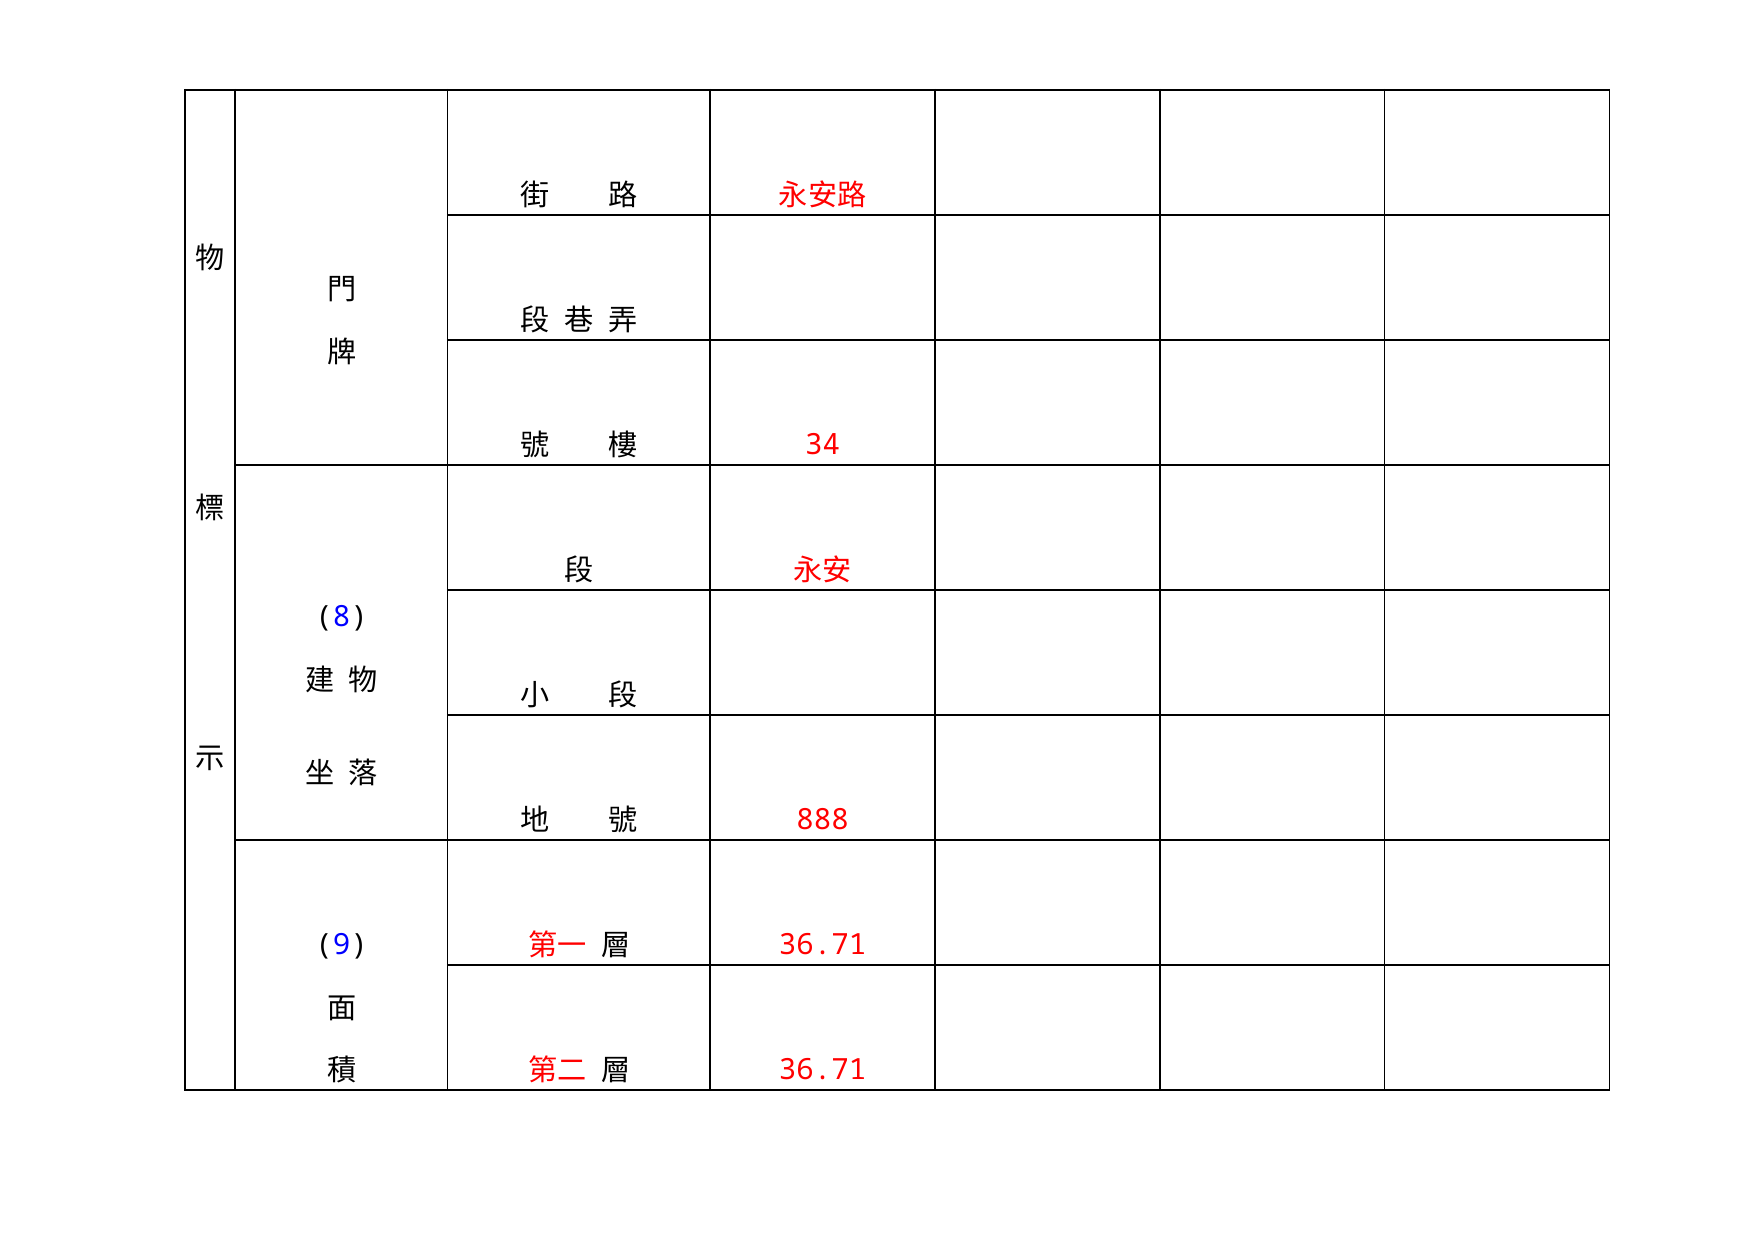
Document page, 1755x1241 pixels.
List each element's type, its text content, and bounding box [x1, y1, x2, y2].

table_cell 段 巷 弄 [448, 216, 709, 339]
table_cell 號 樓 [448, 341, 709, 464]
table_cell [1385, 341, 1609, 464]
table_cell [936, 841, 1159, 964]
table_cell [1385, 466, 1609, 589]
table_cell [1385, 216, 1609, 339]
table_cell 門 牌 [236, 91, 447, 464]
table_cell 地 號 [448, 716, 709, 839]
table_cell 永安 [711, 466, 934, 589]
table_cell [1161, 841, 1384, 964]
table_cell [936, 341, 1159, 464]
table_cell [1161, 591, 1384, 714]
table_cell [145, 714, 184, 839]
table_cell [711, 591, 934, 714]
table_cell [1385, 966, 1609, 1089]
table_cell [145, 89, 184, 214]
table_cell [936, 966, 1159, 1089]
table_cell [1161, 91, 1384, 214]
table_cell [1161, 341, 1384, 464]
table_cell 888 [711, 716, 934, 839]
table_cell 36.71 [711, 841, 934, 964]
table_cell [145, 339, 184, 464]
table_cell (9) 面 積 ︵ 平方 公尺 ︶ [236, 841, 447, 1089]
table_cell 34 [711, 341, 934, 464]
table_cell 街 路 [448, 91, 709, 214]
table_cell [1385, 591, 1609, 714]
table_cell 永安路 [711, 91, 934, 214]
table_cell [936, 91, 1159, 214]
table_cell [1385, 716, 1609, 839]
table_cell [1161, 716, 1384, 839]
table_cell 小 段 [448, 591, 709, 714]
table_cell 第一 層 [448, 841, 709, 964]
table_cell [1161, 466, 1384, 589]
table_cell [1161, 216, 1384, 339]
table_cell [936, 591, 1159, 714]
table_cell [1385, 841, 1609, 964]
table_cell [145, 214, 184, 339]
table_cell [145, 589, 184, 714]
table_cell [1161, 966, 1384, 1089]
table_cell [936, 716, 1159, 839]
table_cell [145, 464, 184, 589]
table_cell [936, 216, 1159, 339]
table_cell [1385, 91, 1609, 214]
table_cell [145, 839, 184, 964]
table_cell [711, 216, 934, 339]
table_cell [145, 964, 184, 1089]
table_cell 第二 層 [448, 966, 709, 1089]
table_cell 段 [448, 466, 709, 589]
table_cell 物 標 示 [186, 91, 234, 1089]
table_cell 36.71 [711, 966, 934, 1089]
table_cell [936, 466, 1159, 589]
table_cell (8) 建 物 坐 落 [236, 466, 447, 839]
